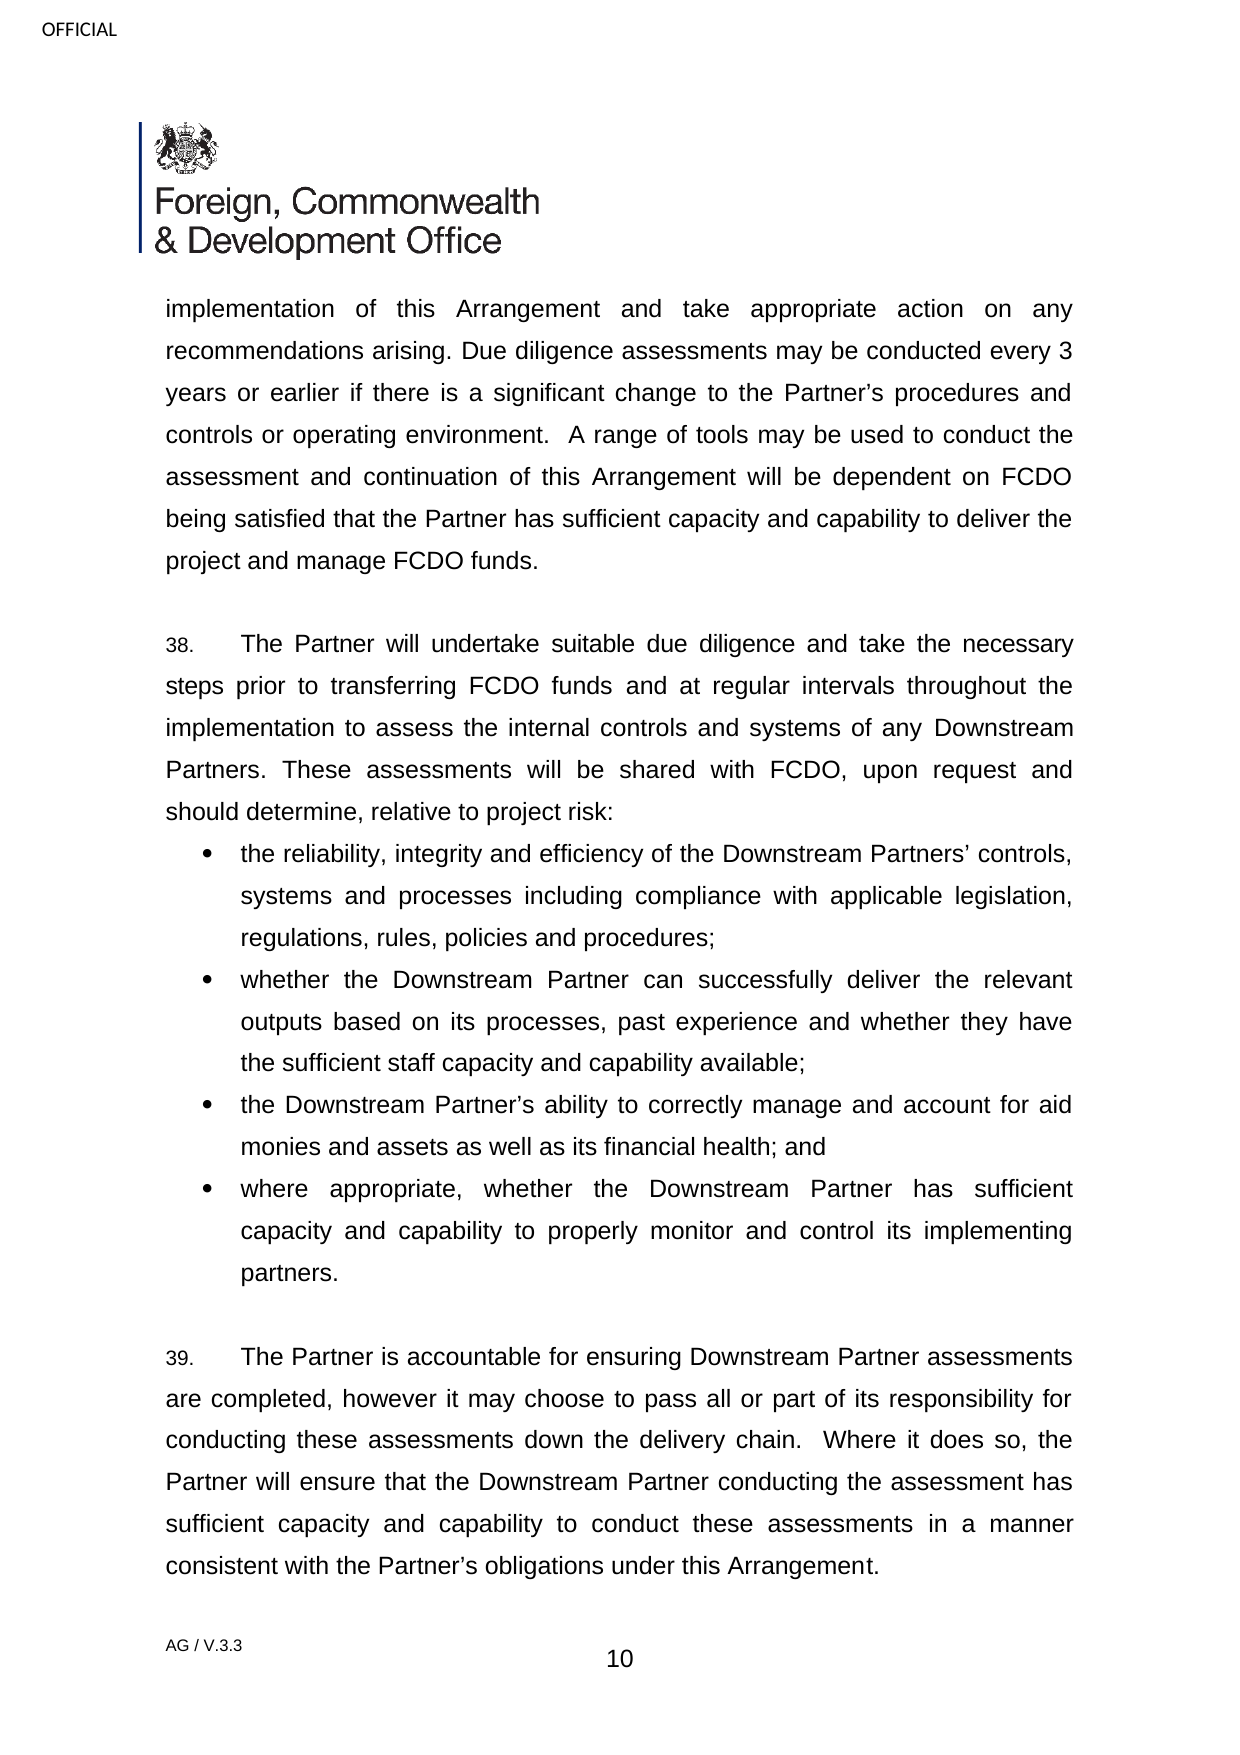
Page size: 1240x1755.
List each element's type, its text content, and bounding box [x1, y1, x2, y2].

list The Partner will undertake suitable due diligence and take the necessary steps prior to transferring FCDO funds and at regular intervals throughout the implementation to assess the internal controls and systems of any Downstream Partners. These assessments will be shared with FCDO, upon request and should determine, relative to project risk: [165, 630, 1074, 826]
list where appropriate, whether the Downstream Partner has sufficient capacity and capability to properly monitor and control its implementing partners. [203, 1175, 1074, 1287]
list The Partner is accountable for ensuring Downstream Partner assessments are completed, however it may choose to pass all or part of its responsibility for conducting these assessments down the delivery chain. Where it does so, the Partner will ensure that the Downstream Partner conducting the assessment has sufficient capacity and capability to conduct these assessments in a manner consistent with the Partner’s obligations under this Arrangement. [165, 1343, 1074, 1580]
picture [138, 122, 541, 260]
list implementation of this Arrangement and take appropriate action on any recommendations arising. Due diligence assessments may be conducted every 3 years or earlier if there is a significant change to the Partner’s procedures and controls or operating environment. A range of tools may be used to conduct the assessment and continuation of this Arrangement will be dependent on FCDO being satisfied that the Partner has sufficient capacity and capability to deliver the project and manage FCDO funds. [165, 295, 1074, 574]
list the reliability, integrity and efficiency of the Downstream Partners’ controls, systems and processes including compliance with applicable legislation, regulations, rules, policies and procedures; [203, 840, 1074, 951]
list the Downstream Partner’s ability to correctly manage and account for aid monies and assets as well as its financial health; and [203, 1091, 1074, 1161]
list whether the Downstream Partner can successfully deliver the relevant outputs based on its processes, past experience and whether they have the sufficient staff capacity and capability available; [203, 965, 1074, 1077]
